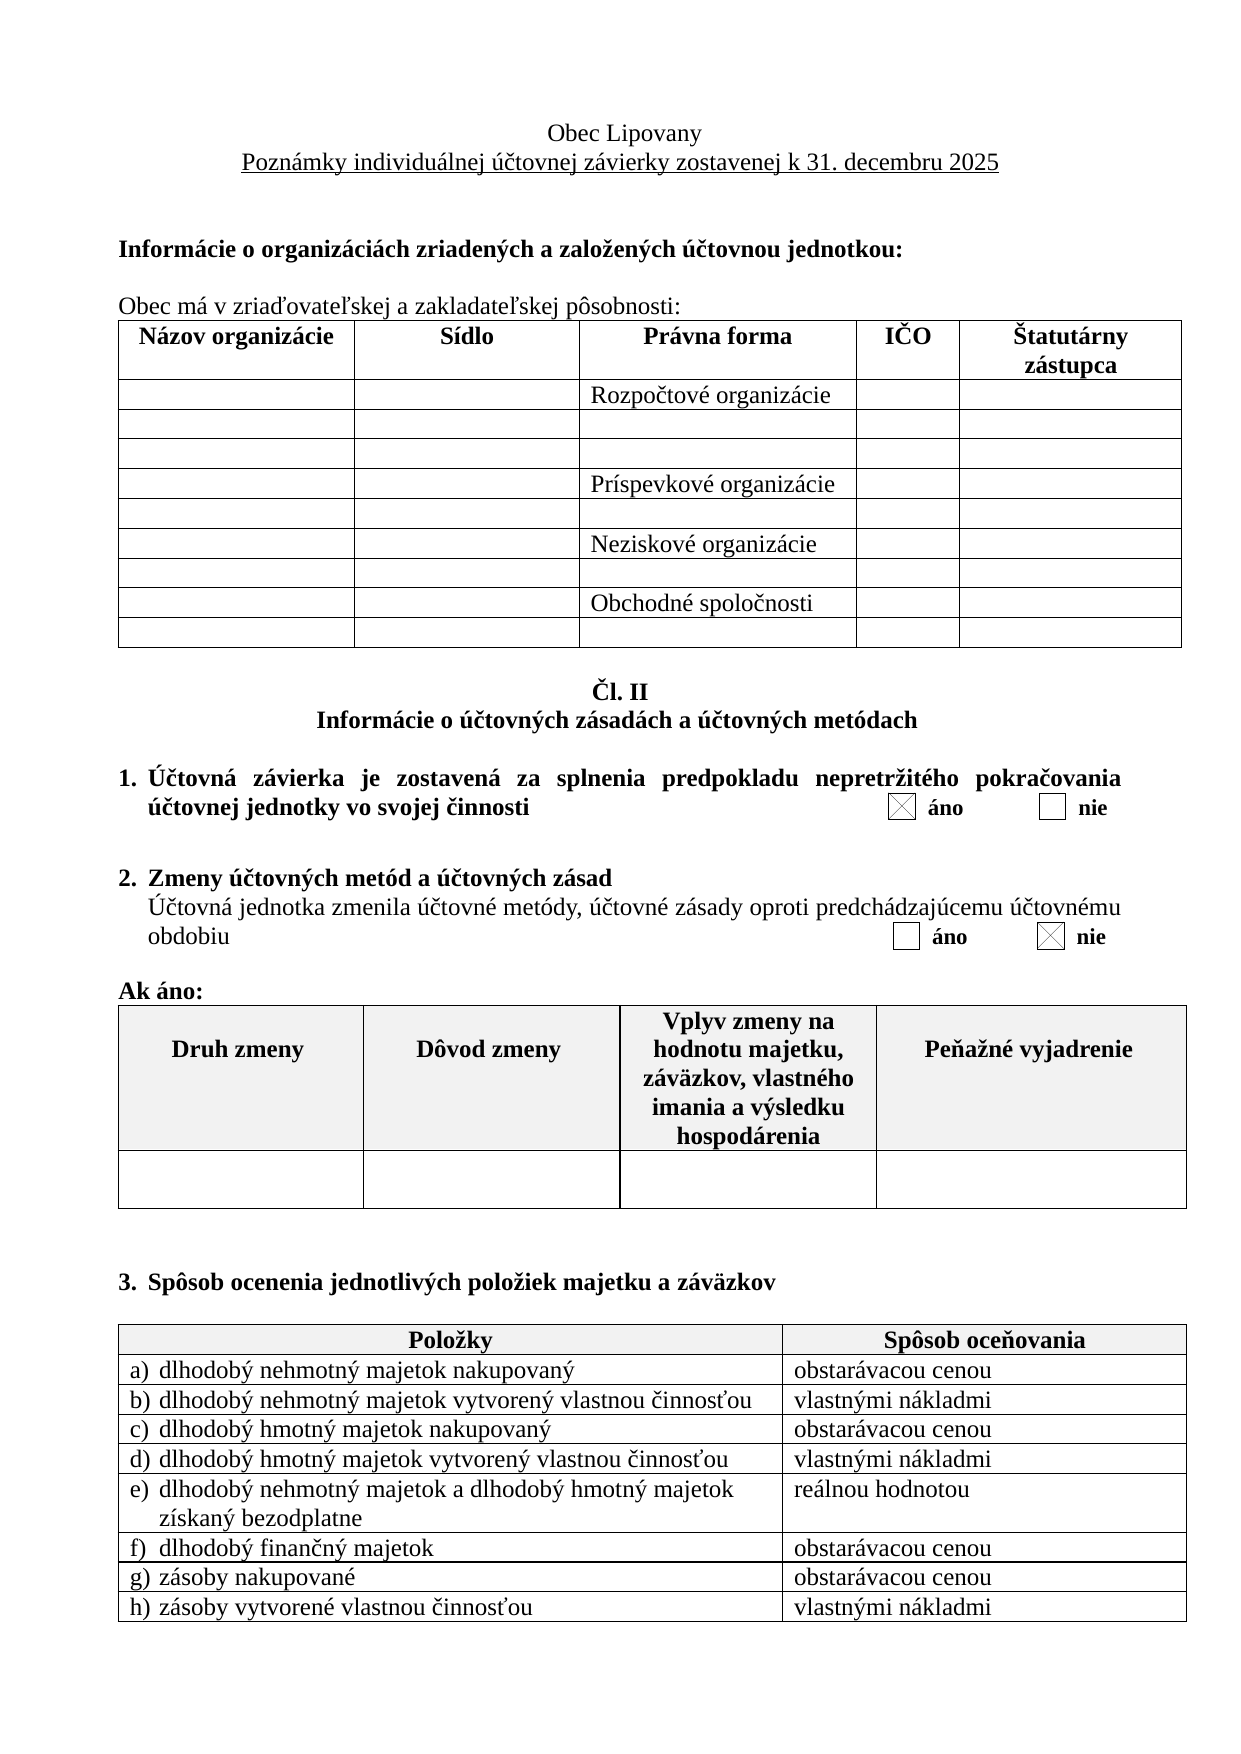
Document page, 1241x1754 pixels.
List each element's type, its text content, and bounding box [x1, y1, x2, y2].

table_cell [857, 469, 959, 498]
table_cell dlhodobý finančný majetok [119, 1533, 782, 1561]
table_cell [960, 380, 1181, 408]
table_cell vlastnými nákladmi [783, 1444, 1186, 1473]
table_cell [119, 529, 354, 557]
table_cell [960, 618, 1181, 647]
table_cell [119, 588, 354, 617]
table_cell vlastnými nákladmi [783, 1385, 1186, 1413]
table_cell [580, 499, 856, 528]
table_cell [355, 618, 579, 647]
table_cell [857, 439, 959, 468]
list Zmeny účtovných metód a účtovných zásad [118, 863, 1122, 892]
table_cell [621, 1151, 876, 1208]
table_cell [355, 410, 579, 438]
table_cell zásoby vytvorené vlastnou činnosťou [119, 1592, 782, 1621]
table_cell [355, 469, 579, 498]
table_cell [960, 439, 1181, 468]
table_cell [960, 469, 1181, 498]
table_cell vlastnými nákladmi [783, 1592, 1186, 1621]
table_cell Obchodné spoločnosti [580, 588, 856, 617]
table_cell [857, 588, 959, 617]
table_cell [857, 380, 959, 408]
text Informácie o organizáciách zriadených a založených účtovnou jednotkou: [118, 234, 1122, 263]
table_cell [857, 618, 959, 647]
table_header Názov organizácie [119, 321, 354, 379]
table_cell dlhodobý nehmotný majetok a dlhodobý hmotný majetok získaný bezodplatne [119, 1474, 782, 1532]
table_cell [580, 618, 856, 647]
table_header Vplyv zmeny na hodnotu majetku, záväzkov, vlastného imania a výsledku hospodárenia [621, 1006, 876, 1149]
table_cell [877, 1151, 1186, 1208]
table_cell zásoby nakupované [119, 1563, 782, 1591]
table_header Peňažné vyjadrenie [877, 1006, 1186, 1149]
table_cell [355, 559, 579, 587]
table_cell obstarávacou cenou [783, 1415, 1186, 1443]
table_cell [355, 499, 579, 528]
text Informácie o účtovných zásadách a účtovných metódach [118, 705, 1122, 734]
table_cell dlhodobý hmotný majetok nakupovaný [119, 1415, 782, 1443]
text Čl. II [118, 677, 1122, 705]
table_header Právna forma [580, 321, 856, 379]
table_cell [119, 559, 354, 587]
table_cell [580, 410, 856, 438]
table_cell reálnou hodnotou [783, 1474, 1186, 1532]
table_cell obstarávacou cenou [783, 1533, 1186, 1561]
table_cell [960, 559, 1181, 587]
table_cell [355, 380, 579, 408]
table_cell [119, 380, 354, 408]
text Obec má v zriaďovateľskej a zakladateľskej pôsobnosti: [118, 291, 1122, 320]
text Účtovná jednotka zmenila účtovné metódy, účtovné zásady oproti predchádzajúcemu účtovnému obdobiu áno nie [148, 892, 1122, 950]
text Ak áno: [118, 976, 1122, 1005]
table_cell [960, 529, 1181, 557]
table_header Dôvod zmeny [364, 1006, 619, 1149]
table_cell Neziskové organizácie [580, 529, 856, 557]
table_cell [857, 499, 959, 528]
table_cell Rozpočtové organizácie [580, 380, 856, 408]
table_cell obstarávacou cenou [783, 1355, 1186, 1384]
table_cell obstarávacou cenou [783, 1563, 1186, 1591]
table_cell [119, 439, 354, 468]
table_header IČO [857, 321, 959, 379]
table_cell [119, 469, 354, 498]
table_cell [580, 439, 856, 468]
table_cell [857, 559, 959, 587]
table_cell [364, 1151, 619, 1208]
table_cell [960, 588, 1181, 617]
table_cell [355, 439, 579, 468]
table_cell dlhodobý nehmotný majetok vytvorený vlastnou činnosťou [119, 1385, 782, 1413]
list Účtovná závierka je zostavená za splnenia predpokladu nepretržitého pokračovania účtovnej jednotky vo svojej činnosti áno nie [118, 763, 1122, 820]
table_header Položky [119, 1325, 782, 1354]
table_cell [119, 499, 354, 528]
table_cell Príspevkové organizácie [580, 469, 856, 498]
table_header Štatutárny zástupca [960, 321, 1181, 379]
table_cell [355, 588, 579, 617]
table_cell [355, 529, 579, 557]
table_cell [857, 529, 959, 557]
table_cell [580, 559, 856, 587]
table_cell [960, 410, 1181, 438]
table_header Sídlo [355, 321, 579, 379]
table_cell dlhodobý hmotný majetok vytvorený vlastnou činnosťou [119, 1444, 782, 1473]
table_cell [119, 618, 354, 647]
table_header Druh zmeny [119, 1006, 363, 1149]
table_cell [857, 410, 959, 438]
list Spôsob ocenenia jednotlivých položiek majetku a záväzkov [118, 1267, 1122, 1295]
table_cell dlhodobý nehmotný majetok nakupovaný [119, 1355, 782, 1384]
table_cell [119, 410, 354, 438]
table_cell [960, 499, 1181, 528]
table_header Spôsob oceňovania [783, 1325, 1186, 1354]
table_cell [119, 1151, 363, 1208]
